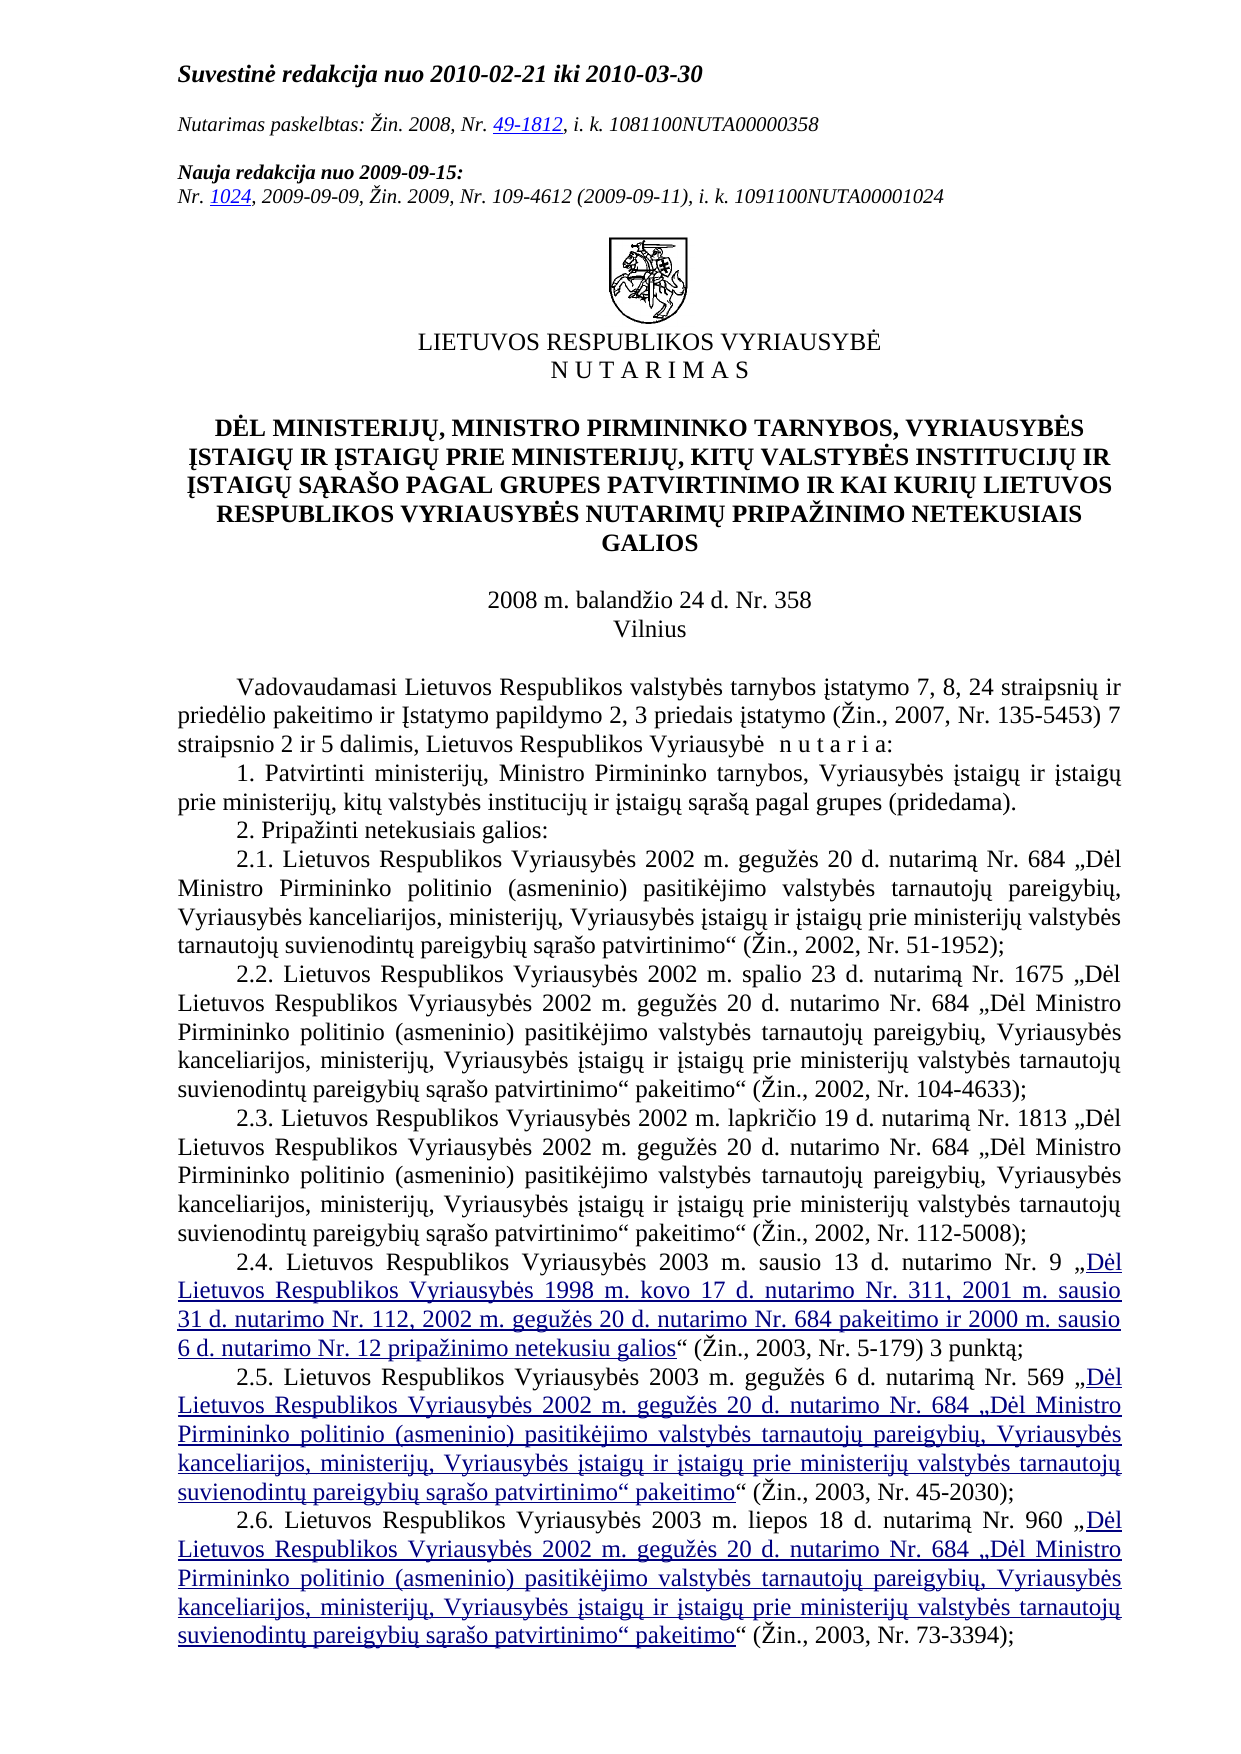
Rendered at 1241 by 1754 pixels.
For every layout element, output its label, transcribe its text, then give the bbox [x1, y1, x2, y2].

text 2.2. Lietuvos Respublikos Vyriausybės 2002 m. spalio 23 d. nutarimą Nr. 1675 „Dėl Lietuvos Respublikos Vyriausybės 2002 m. gegužės 20 d. nutarimo Nr. 684 „Dėl Ministro Pirmininko politinio (asmeninio) pasitikėjimo valstybės tarnautojų pareigybių, Vyriausybės kanceliarijos, ministerijų, Vyriausybės įstaigų ir įstaigų prie ministerijų valstybės tarnautojų suvienodintų pareigybių sąrašo patvirtinimo“ pakeitimo“ (Žin., 2002, Nr. 104-4633); [177, 959, 1122, 1103]
text 2.1. Lietuvos Respublikos Vyriausybės 2002 m. gegužės 20 d. nutarimą Nr. 684 „Dėl Ministro Pirmininko politinio (asmeninio) pasitikėjimo valstybės tarnautojų pareigybių, Vyriausybės kanceliarijos, ministerijų, Vyriausybės įstaigų ir įstaigų prie ministerijų valstybės tarnautojų suvienodintų pareigybių sąrašo patvirtinimo“ (Žin., 2002, Nr. 51-1952); [177, 844, 1122, 959]
text 2.4. Lietuvos Respublikos Vyriausybės 2003 m. sausio 13 d. nutarimo Nr. 9 „Dėl Lietuvos Respublikos Vyriausybės 1998 m. kovo 17 d. nutarimo Nr. 311, 2001 m. sausio [177, 1247, 1122, 1300]
text Pirmininko politinio (asmeninio) pasitikėjimo valstybės tarnautojų pareigybių, Vyriausybės [177, 1560, 1122, 1588]
text suvienodintų pareigybių sąrašo patvirtinimo“ pakeitimo“ (Žin., 2003, Nr. 45-2030); [177, 1474, 1122, 1505]
text Nr. 1024, 2009-09-09, Žin. 2009, Nr. 109-4612 (2009-09-11), i. k. 1091100NUTA00001024 [177, 184, 1122, 208]
text Lietuvos Respublikos Vyriausybė [177, 327, 1122, 355]
text kanceliarijos, ministerijų, Vyriausybės įstaigų ir įstaigų prie ministerijų valstybės tarnautojų [177, 1589, 1122, 1617]
text suvienodintų pareigybių sąrašo patvirtinimo“ pakeitimo“ (Žin., 2003, Nr. 73-3394); [177, 1618, 1122, 1649]
text Nutarimas paskelbtas: Žin. 2008, Nr. 49-1812, i. k. 1081100NUTA00000358 [177, 112, 1122, 136]
text Vadovaudamasi Lietuvos Respublikos valstybės tarnybos įstatymo 7, 8, 24 straipsnių ir priedėlio pakeitimo ir Įstatymo papildymo 2, 3 priedais įstatymo (Žin., 2007, Nr. 135-5453) 7 straipsnio 2 ir 5 dalimis, Lietuvos Respublikos Vyriausybė nutaria: [177, 672, 1122, 758]
text 1. Patvirtinti ministerijų, Ministro Pirmininko tarnybos, Vyriausybės įstaigų ir įstaigų prie ministerijų, kitų valstybės institucijų ir įstaigų sąrašą pagal grupes (pridedama). [177, 758, 1122, 815]
text kanceliarijos, ministerijų, Vyriausybės įstaigų ir įstaigų prie ministerijų valstybės tarnautojų [177, 1445, 1122, 1473]
text 2. Pripažinti netekusiais galios: [177, 815, 1122, 844]
text NUTARIMAS [177, 355, 1122, 384]
text 2008 m. balandžio 24 d. Nr. 358 [177, 585, 1122, 614]
text 2.5. Lietuvos Respublikos Vyriausybės 2003 m. gegužės 6 d. nutarimą Nr. 569 „Dėl Lietuvos Respublikos Vyriausybės 2002 m. gegužės 20 d. nutarimo Nr. 684 „Dėl Ministro [177, 1362, 1122, 1415]
text DĖL MINISTERIJŲ, Ministro Pirmininko tarnybos, VYRIAUSYBĖS ĮSTAIGŲ IR ĮSTAIGŲ PRIE MINISTERIJŲ, KITŲ VALSTYBĖS INSTITUCIJŲ IR ĮSTAIGŲ SĄRAŠO PAGAL GRUPES patvIRTINIMO ir kai kurių LIETUVOS RESPUBLIKOS VYRIAUSYBĖS NUTARIMŲ pripAŽINIMO neteKUSIAIS GALIOS [177, 413, 1122, 557]
text 31 d. nutarimo Nr. 112, 2002 m. gegužės 20 d. nutarimo Nr. 684 pakeitimo ir 2000 m. sausio 6 d. nutarimo Nr. 12 pripažinimo netekusiu galios“ (Žin., 2003, Nr. 5-179) 3 punktą; [177, 1301, 1122, 1362]
text 2.6. Lietuvos Respublikos Vyriausybės 2003 m. liepos 18 d. nutarimą Nr. 960 „Dėl Lietuvos Respublikos Vyriausybės 2002 m. gegužės 20 d. nutarimo Nr. 684 „Dėl Ministro [177, 1505, 1122, 1559]
text Pirmininko politinio (asmeninio) pasitikėjimo valstybės tarnautojų pareigybių, Vyriausybės [177, 1416, 1122, 1444]
text Nauja redakcija nuo 2009-09-15: [177, 160, 1122, 184]
text Suvestinė redakcija nuo 2010-02-21 iki 2010-03-30 [177, 59, 1122, 88]
text 2.3. Lietuvos Respublikos Vyriausybės 2002 m. lapkričio 19 d. nutarimą Nr. 1813 „Dėl Lietuvos Respublikos Vyriausybės 2002 m. gegužės 20 d. nutarimo Nr. 684 „Dėl Ministro Pirmininko politinio (asmeninio) pasitikėjimo valstybės tarnautojų pareigybių, Vyriausybės kanceliarijos, ministerijų, Vyriausybės įstaigų ir įstaigų prie ministerijų valstybės tarnautojų suvienodintų pareigybių sąrašo patvirtinimo“ pakeitimo“ (Žin., 2002, Nr. 112-5008); [177, 1103, 1122, 1247]
text Vilnius [177, 614, 1122, 643]
